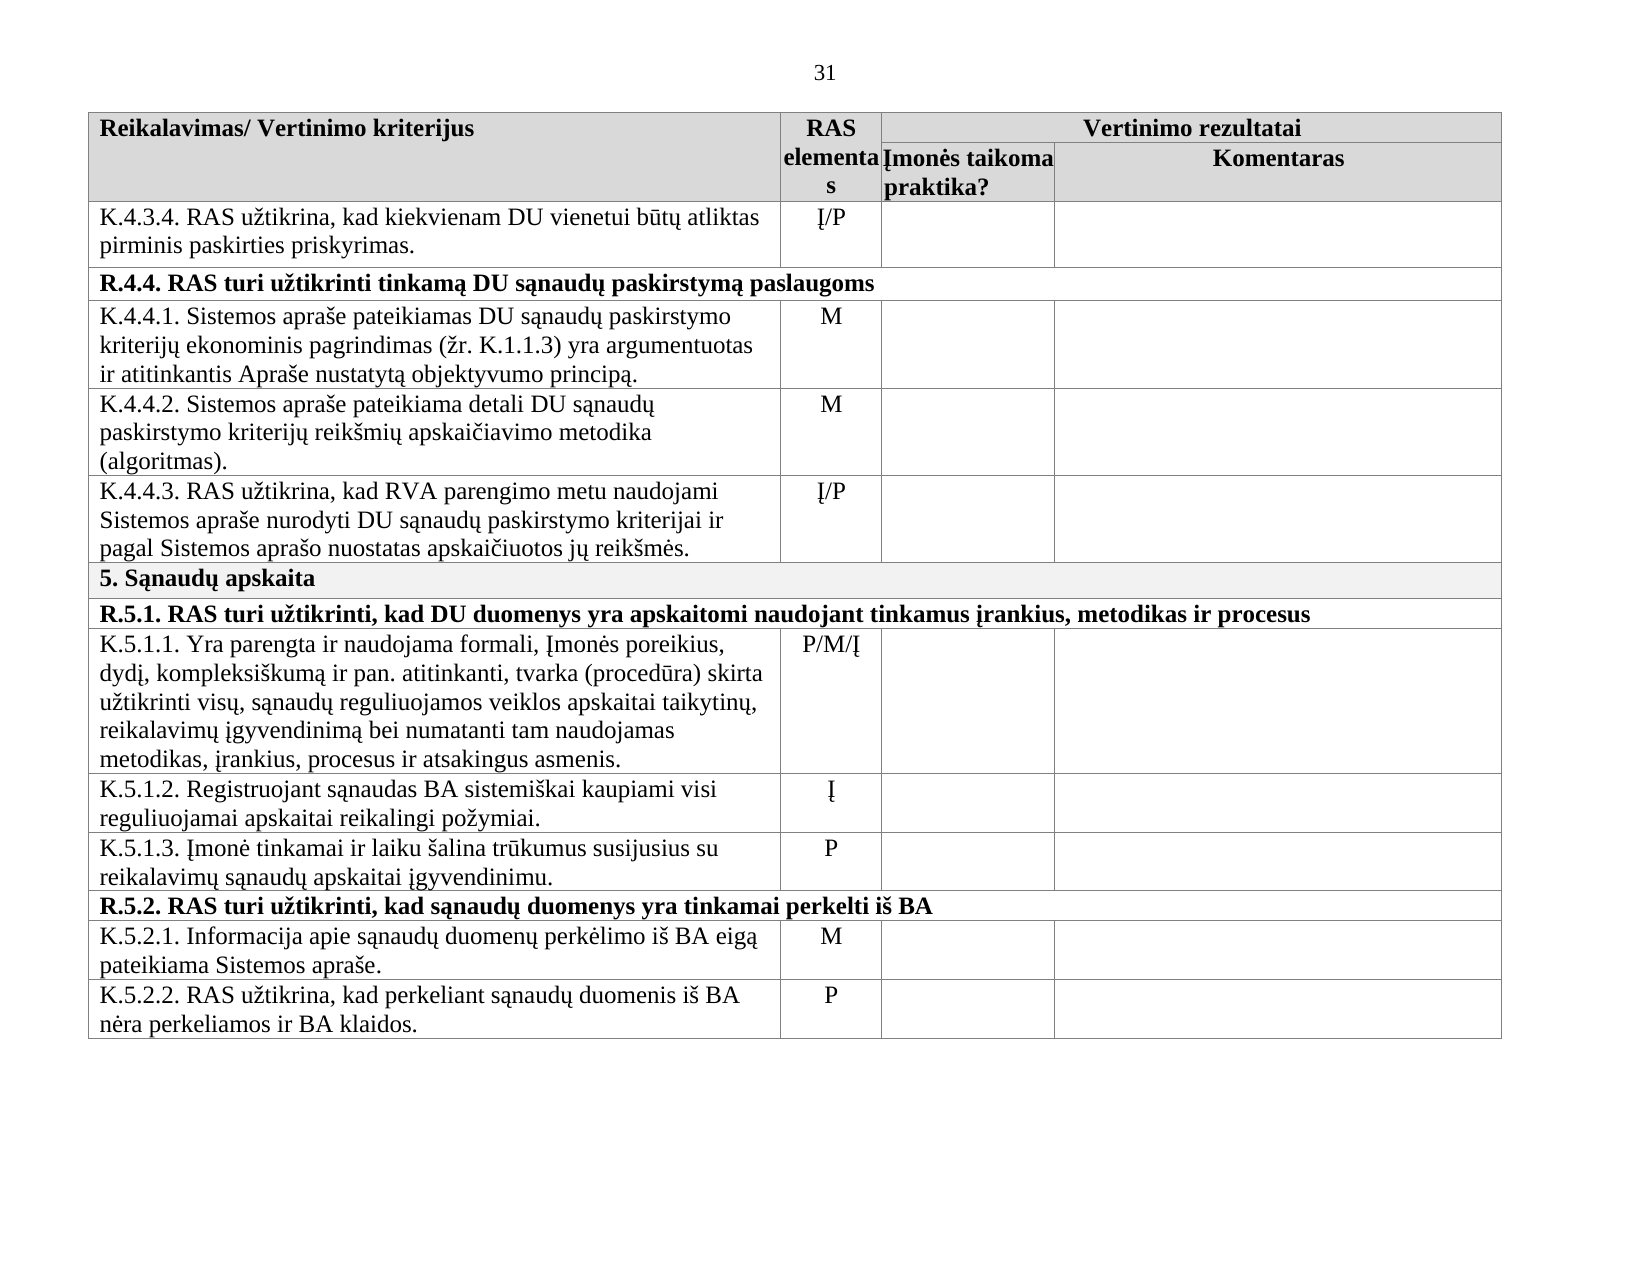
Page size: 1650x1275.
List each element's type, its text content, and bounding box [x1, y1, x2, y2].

table_cell [882, 921, 1054, 979]
table_cell K.5.1.3. Įmonė tinkamai ir laiku šalina trūkumus susijusius su reikalavimų sąnaudų apskaitai įgyvendinimu. [89, 833, 780, 890]
table_cell [882, 833, 1054, 890]
table_cell [1055, 980, 1501, 1037]
table_cell K.4.4.1. Sistemos apraše pateikiamas DU sąnaudų paskirstymo kriterijų ekonominis pagrindimas (žr. K.1.1.3) yra argumentuotas ir atitinkantis Apraše nustatytą objektyvumo principą. [89, 301, 780, 388]
table_header Reikalavimas/ Vertinimo kriterijus [89, 113, 780, 201]
table_cell [882, 301, 1054, 388]
table_cell [1055, 301, 1501, 388]
table_cell Į [781, 774, 881, 832]
table_cell K.4.4.2. Sistemos apraše pateikiama detali DU sąnaudų paskirstymo kriterijų reikšmių apskaičiavimo metodika (algoritmas). [89, 389, 780, 475]
table_cell K.4.3.4. RAS užtikrina, kad kiekvienam DU vienetui būtų atliktas pirminis paskirties priskyrimas. [89, 202, 780, 267]
table_cell [882, 476, 1054, 562]
table_cell Į/P [781, 476, 881, 562]
table_cell K.5.2.2. RAS užtikrina, kad perkeliant sąnaudų duomenis iš BA nėra perkeliamos ir BA klaidos. [89, 980, 780, 1037]
table_cell [1055, 921, 1501, 979]
table_cell [1055, 833, 1501, 890]
table_header Vertinimo rezultatai [882, 113, 1501, 142]
table_cell K.5.1.2. Registruojant sąnaudas BA sistemiškai kaupiami visi reguliuojamai apskaitai reikalingi požymiai. [89, 774, 780, 832]
table_cell M [781, 921, 881, 979]
table_cell R.5.2. RAS turi užtikrinti, kad sąnaudų duomenys yra tinkamai perkelti iš BA [89, 891, 1501, 920]
table_cell P [781, 833, 881, 890]
table_cell Įmonės taikoma praktika? [882, 143, 1054, 201]
table_cell K.5.1.1. Yra parengta ir naudojama formali, Įmonės poreikius, dydį, kompleksiškumą ir pan. atitinkanti, tvarka (procedūra) skirta užtikrinti visų, sąnaudų reguliuojamos veiklos apskaitai taikytinų, reikalavimų įgyvendinimą bei numatanti tam naudojamas metodikas, įrankius, procesus ir atsakingus asmenis. [89, 629, 780, 773]
table_cell [1055, 202, 1501, 267]
table_cell [882, 980, 1054, 1037]
table_cell [1055, 774, 1501, 832]
table_cell P/M/Į [781, 629, 881, 773]
table_cell K.5.2.1. Informacija apie sąnaudų duomenų perkėlimo iš BA eigą pateikiama Sistemos apraše. [89, 921, 780, 979]
table_cell M [781, 389, 881, 475]
table_cell R.5.1. RAS turi užtikrinti, kad DU duomenys yra apskaitomi naudojant tinkamus įrankius, metodikas ir procesus [89, 599, 1501, 628]
table_cell [1055, 629, 1501, 773]
table_cell P [781, 980, 881, 1037]
table_cell [1055, 389, 1501, 475]
table_cell 5. Sąnaudų apskaita [89, 563, 1501, 598]
table_cell [882, 629, 1054, 773]
table_cell Į/P [781, 202, 881, 267]
table_cell R.4.4. RAS turi užtikrinti tinkamą DU sąnaudų paskirstymą paslaugoms [89, 268, 1501, 300]
table_cell [882, 202, 1054, 267]
table_cell K.4.4.3. RAS užtikrina, kad RVA parengimo metu naudojami Sistemos apraše nurodyti DU sąnaudų paskirstymo kriterijai ir pagal Sistemos aprašo nuostatas apskaičiuotos jų reikšmės. [89, 476, 780, 562]
table_cell M [781, 301, 881, 388]
table_cell [882, 389, 1054, 475]
table_header RAS elementas [781, 113, 881, 201]
table_cell Komentaras [1055, 143, 1501, 201]
table_cell [1055, 476, 1501, 562]
table_cell [882, 774, 1054, 832]
